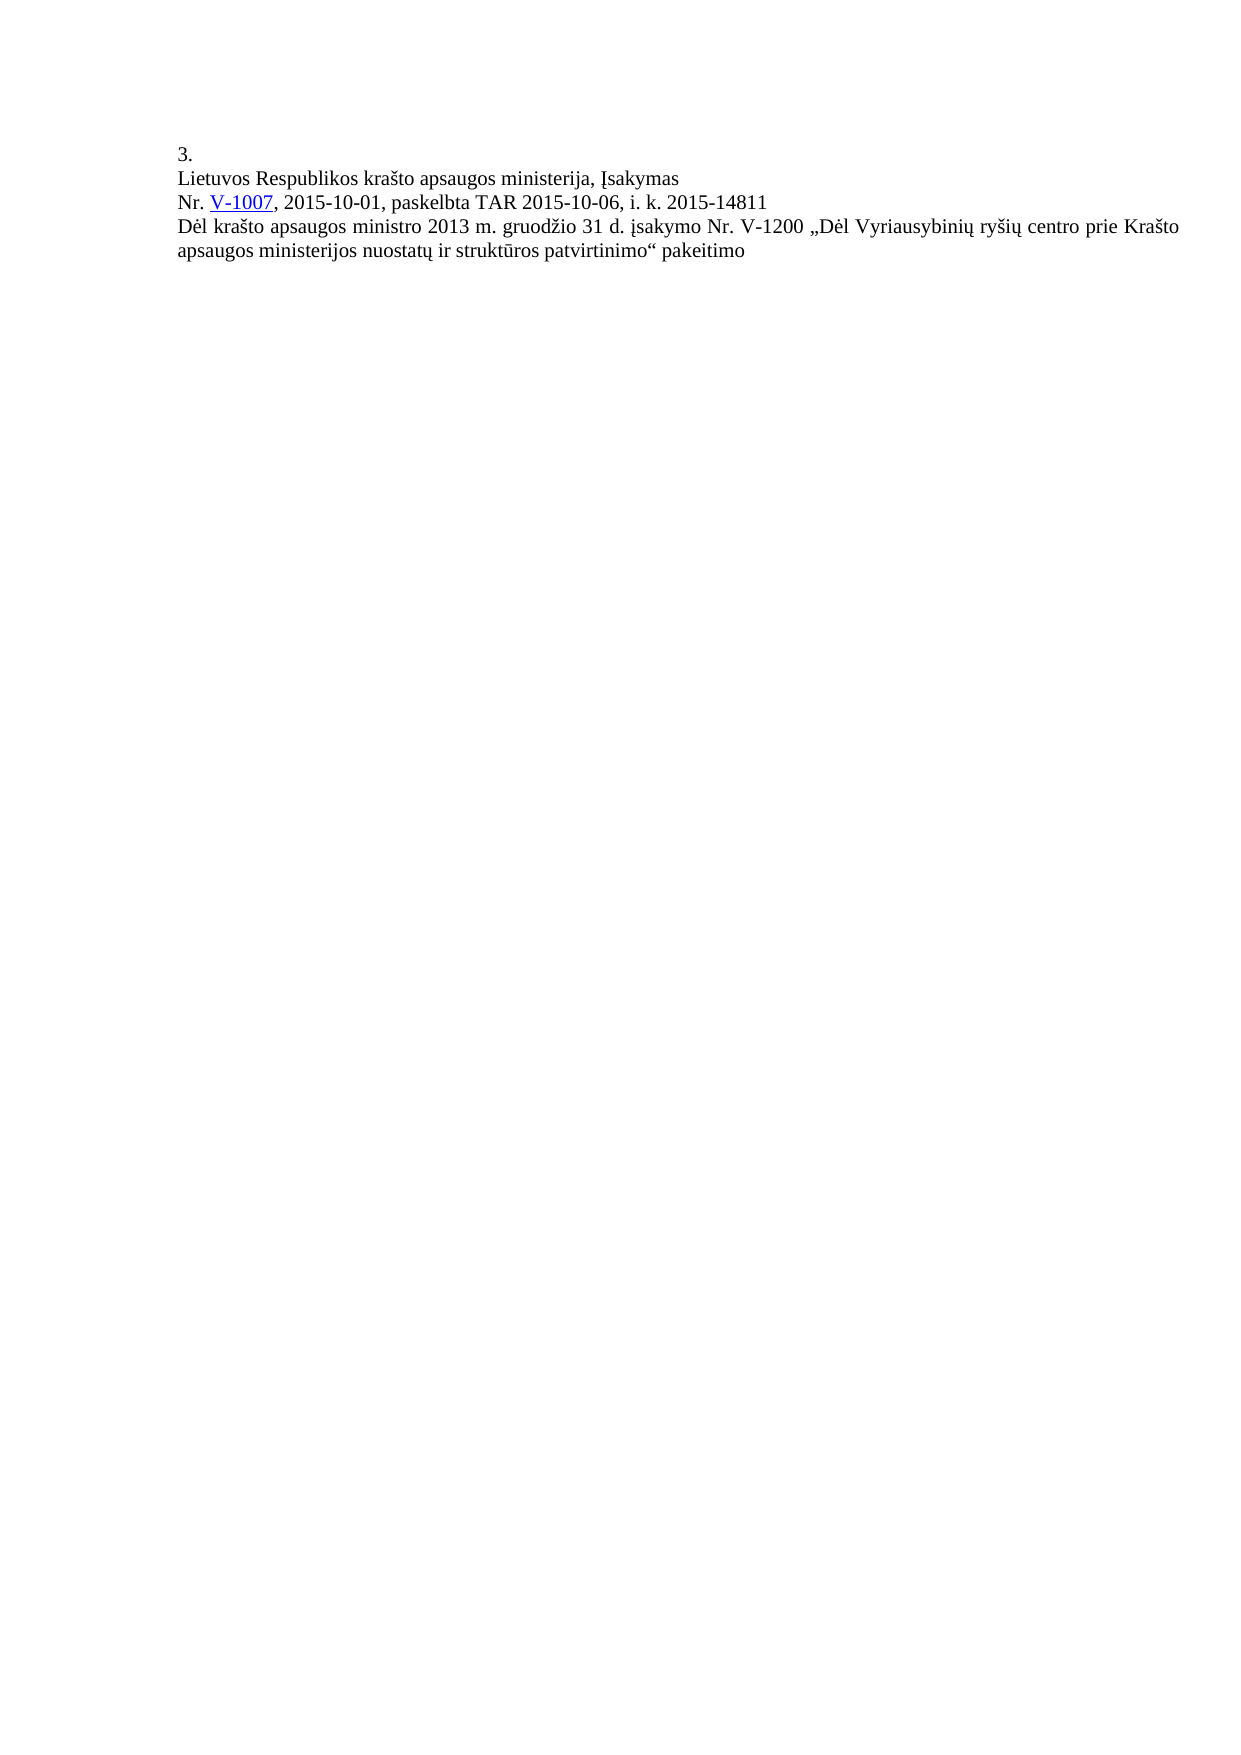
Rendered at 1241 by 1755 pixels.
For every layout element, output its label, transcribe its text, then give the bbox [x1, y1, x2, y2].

text Nr. V-1007, 2015-10-01, paskelbta TAR 2015-10-06, i. k. 2015-14811 [177, 190, 1181, 214]
text 3. [177, 142, 1181, 166]
text Dėl krašto apsaugos ministro 2013 m. gruodžio 31 d. įsakymo Nr. V-1200 „Dėl Vyriausybinių ryšių centro prie Krašto apsaugos ministerijos nuostatų ir struktūros patvirtinimo“ pakeitimo [177, 214, 1181, 262]
text Lietuvos Respublikos krašto apsaugos ministerija, Įsakymas [177, 166, 1181, 190]
